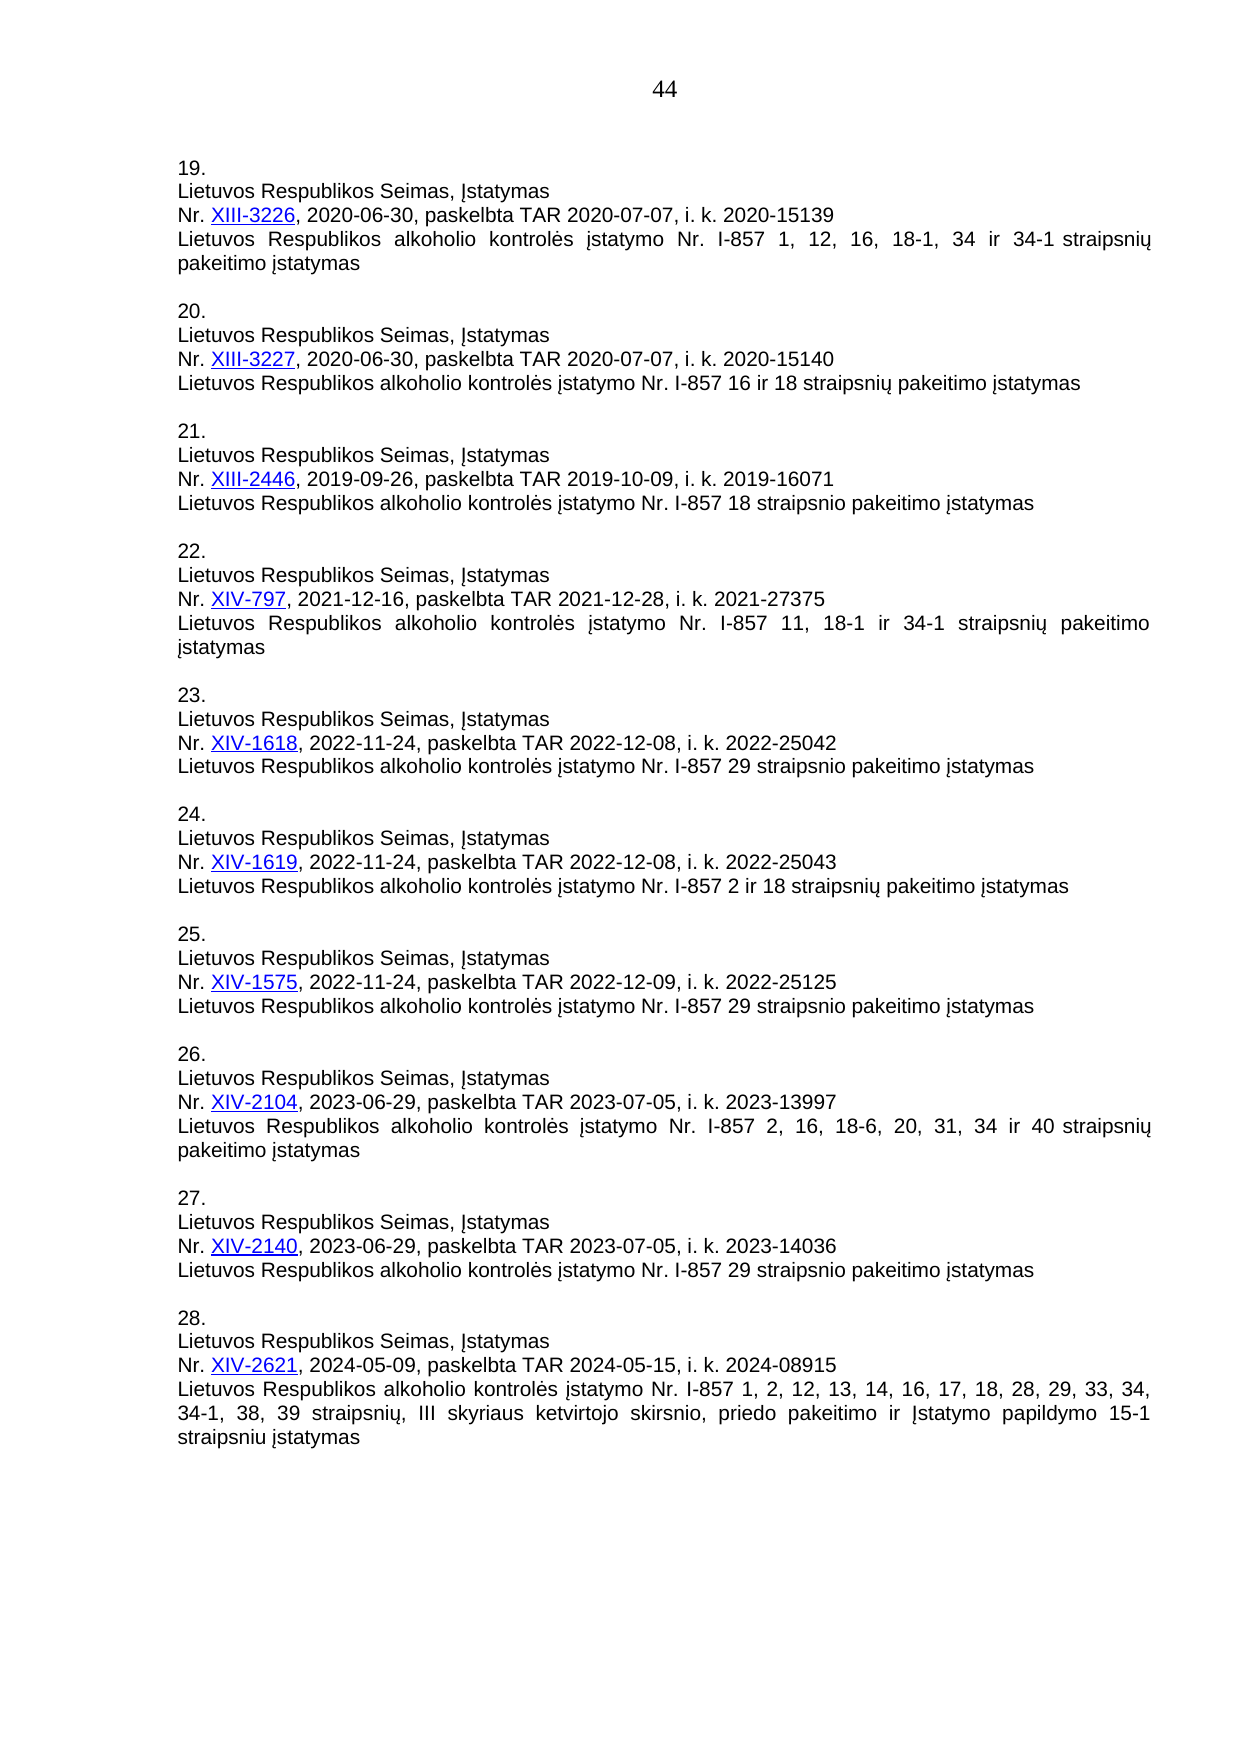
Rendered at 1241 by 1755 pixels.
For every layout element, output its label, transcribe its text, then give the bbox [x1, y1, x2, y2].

text Lietuvos Respublikos Seimas, Įstatymas [177, 443, 1152, 467]
text 22. [177, 539, 1152, 563]
text Nr. XIV-1618, 2022-11-24, paskelbta TAR 2022-12-08, i. k. 2022-25042 [177, 730, 1152, 754]
text 24. [177, 802, 1152, 826]
text Lietuvos Respublikos Seimas, Įstatymas [177, 1329, 1152, 1353]
text Lietuvos Respublikos alkoholio kontrolės įstatymo Nr. I-857 29 straipsnio pakeitimo įstatymas [177, 1257, 1152, 1281]
text Lietuvos Respublikos Seimas, Įstatymas [177, 946, 1152, 970]
text Lietuvos Respublikos Seimas, Įstatymas [177, 1209, 1152, 1233]
text 20. [177, 299, 1152, 323]
text 27. [177, 1186, 1152, 1209]
text Lietuvos Respublikos alkoholio kontrolės įstatymo Nr. I-857 2 ir 18 straipsnių pakeitimo įstatymas [177, 874, 1152, 898]
text 19. [177, 155, 1152, 179]
text 23. [177, 682, 1152, 706]
text Lietuvos Respublikos alkoholio kontrolės įstatymo Nr. I-857 2, 16, 18-6, 20, 31, 34 ir 40 straipsnių pakeitimo įstatymas [177, 1114, 1152, 1162]
text Lietuvos Respublikos Seimas, Įstatymas [177, 179, 1152, 203]
text Nr. XIII-3226, 2020-06-30, paskelbta TAR 2020-07-07, i. k. 2020-15139 [177, 203, 1152, 227]
text Lietuvos Respublikos Seimas, Įstatymas [177, 826, 1152, 850]
text Lietuvos Respublikos Seimas, Įstatymas [177, 323, 1152, 347]
text Nr. XIV-2104, 2023-06-29, paskelbta TAR 2023-07-05, i. k. 2023-13997 [177, 1090, 1152, 1114]
text 25. [177, 922, 1152, 946]
text Lietuvos Respublikos Seimas, Įstatymas [177, 706, 1152, 730]
text Lietuvos Respublikos alkoholio kontrolės įstatymo Nr. I-857 29 straipsnio pakeitimo įstatymas [177, 754, 1152, 778]
text Nr. XIII-2446, 2019-09-26, paskelbta TAR 2019-10-09, i. k. 2019-16071 [177, 467, 1152, 491]
text Lietuvos Respublikos alkoholio kontrolės įstatymo Nr. I-857 16 ir 18 straipsnių pakeitimo įstatymas [177, 371, 1152, 395]
text Lietuvos Respublikos alkoholio kontrolės įstatymo Nr. I-857 29 straipsnio pakeitimo įstatymas [177, 994, 1152, 1018]
text Lietuvos Respublikos alkoholio kontrolės įstatymo Nr. I-857 11, 18-1 ir 34-1 straipsnių pakeitimo įstatymas [177, 611, 1152, 658]
text Nr. XIV-1575, 2022-11-24, paskelbta TAR 2022-12-09, i. k. 2022-25125 [177, 970, 1152, 994]
text Lietuvos Respublikos alkoholio kontrolės įstatymo Nr. I-857 18 straipsnio pakeitimo įstatymas [177, 491, 1152, 515]
text 28. [177, 1305, 1152, 1329]
text 26. [177, 1042, 1152, 1066]
text Nr. XIV-797, 2021-12-16, paskelbta TAR 2021-12-28, i. k. 2021-27375 [177, 587, 1152, 611]
text Lietuvos Respublikos alkoholio kontrolės įstatymo Nr. I-857 1, 12, 16, 18-1, 34 ir 34-1 straipsnių pakeitimo įstatymas [177, 227, 1152, 275]
text Nr. XIV-2140, 2023-06-29, paskelbta TAR 2023-07-05, i. k. 2023-14036 [177, 1233, 1152, 1257]
text Lietuvos Respublikos alkoholio kontrolės įstatymo Nr. I-857 1, 2, 12, 13, 14, 16, 17, 18, 28, 29, 33, 34, 34-1, 38, 39 straipsnių, III skyriaus ketvirtojo skirsnio, priedo pakeitimo ir Įstatymo papildymo 15-1 straipsniu įstatymas [177, 1377, 1152, 1449]
text Nr. XIV-1619, 2022-11-24, paskelbta TAR 2022-12-08, i. k. 2022-25043 [177, 850, 1152, 874]
text Lietuvos Respublikos Seimas, Įstatymas [177, 1066, 1152, 1090]
text 21. [177, 419, 1152, 443]
text Nr. XIV-2621, 2024-05-09, paskelbta TAR 2024-05-15, i. k. 2024-08915 [177, 1353, 1152, 1377]
text Lietuvos Respublikos Seimas, Įstatymas [177, 563, 1152, 587]
text Nr. XIII-3227, 2020-06-30, paskelbta TAR 2020-07-07, i. k. 2020-15140 [177, 347, 1152, 371]
